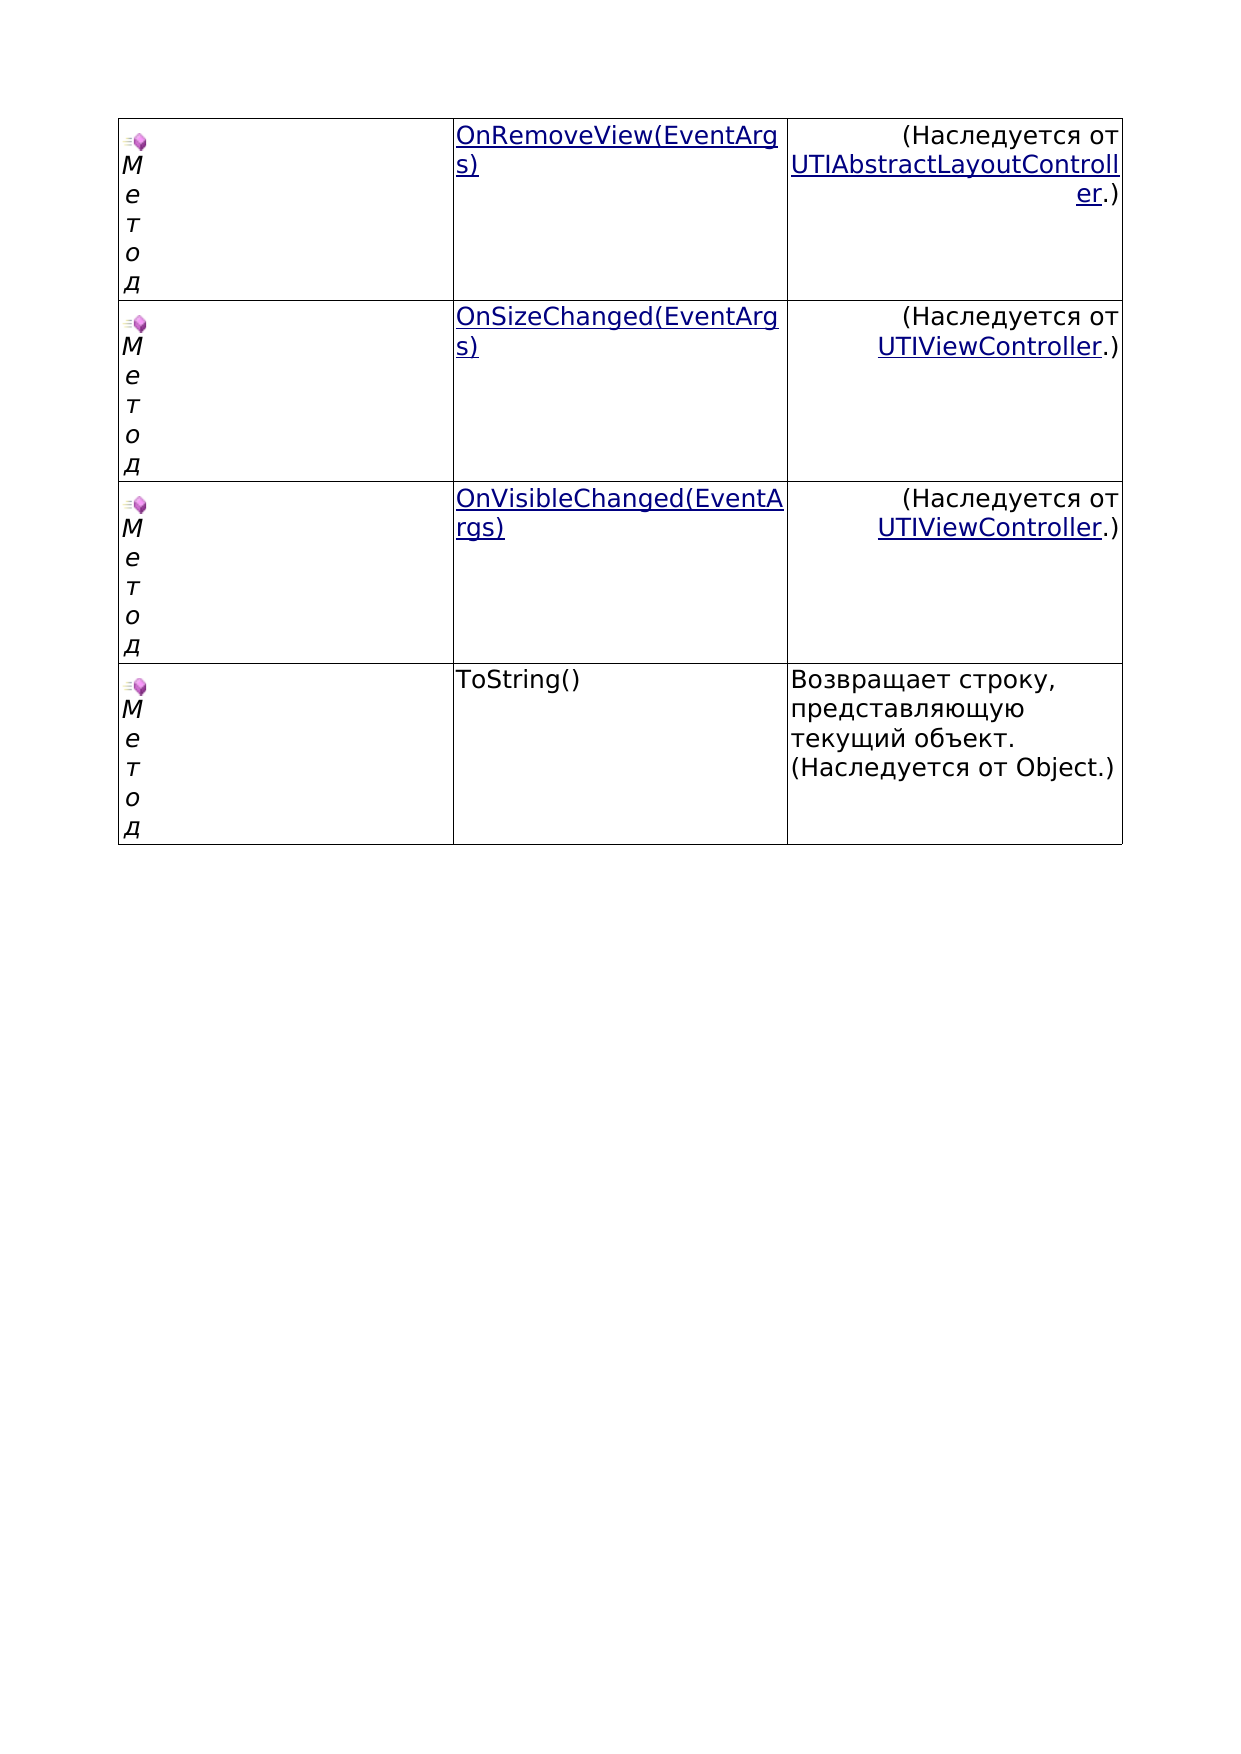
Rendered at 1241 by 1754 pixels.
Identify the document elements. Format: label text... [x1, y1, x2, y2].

picture [121, 315, 147, 333]
table_cell Возвращает строку, представляющую текущий объект. (Наследуется от Object.) [788, 664, 1122, 844]
table_cell [119, 482, 453, 662]
table_cell [119, 664, 453, 844]
table_cell [119, 119, 453, 299]
picture [121, 496, 147, 514]
picture [121, 678, 147, 696]
table_cell (Наследуется от UTIViewController.) [788, 301, 1122, 481]
table_cell [119, 301, 453, 481]
table_cell (Наследуется от UTIAbstractLayoutController.) [788, 119, 1122, 299]
table_cell ToString() [454, 664, 787, 844]
table_cell OnVisibleChanged(EventArgs) [454, 482, 787, 662]
picture [121, 133, 147, 151]
table_cell OnRemoveView(EventArgs) [454, 119, 787, 299]
table_cell (Наследуется от UTIViewController.) [788, 482, 1122, 662]
table_cell OnSizeChanged(EventArgs) [454, 301, 787, 481]
